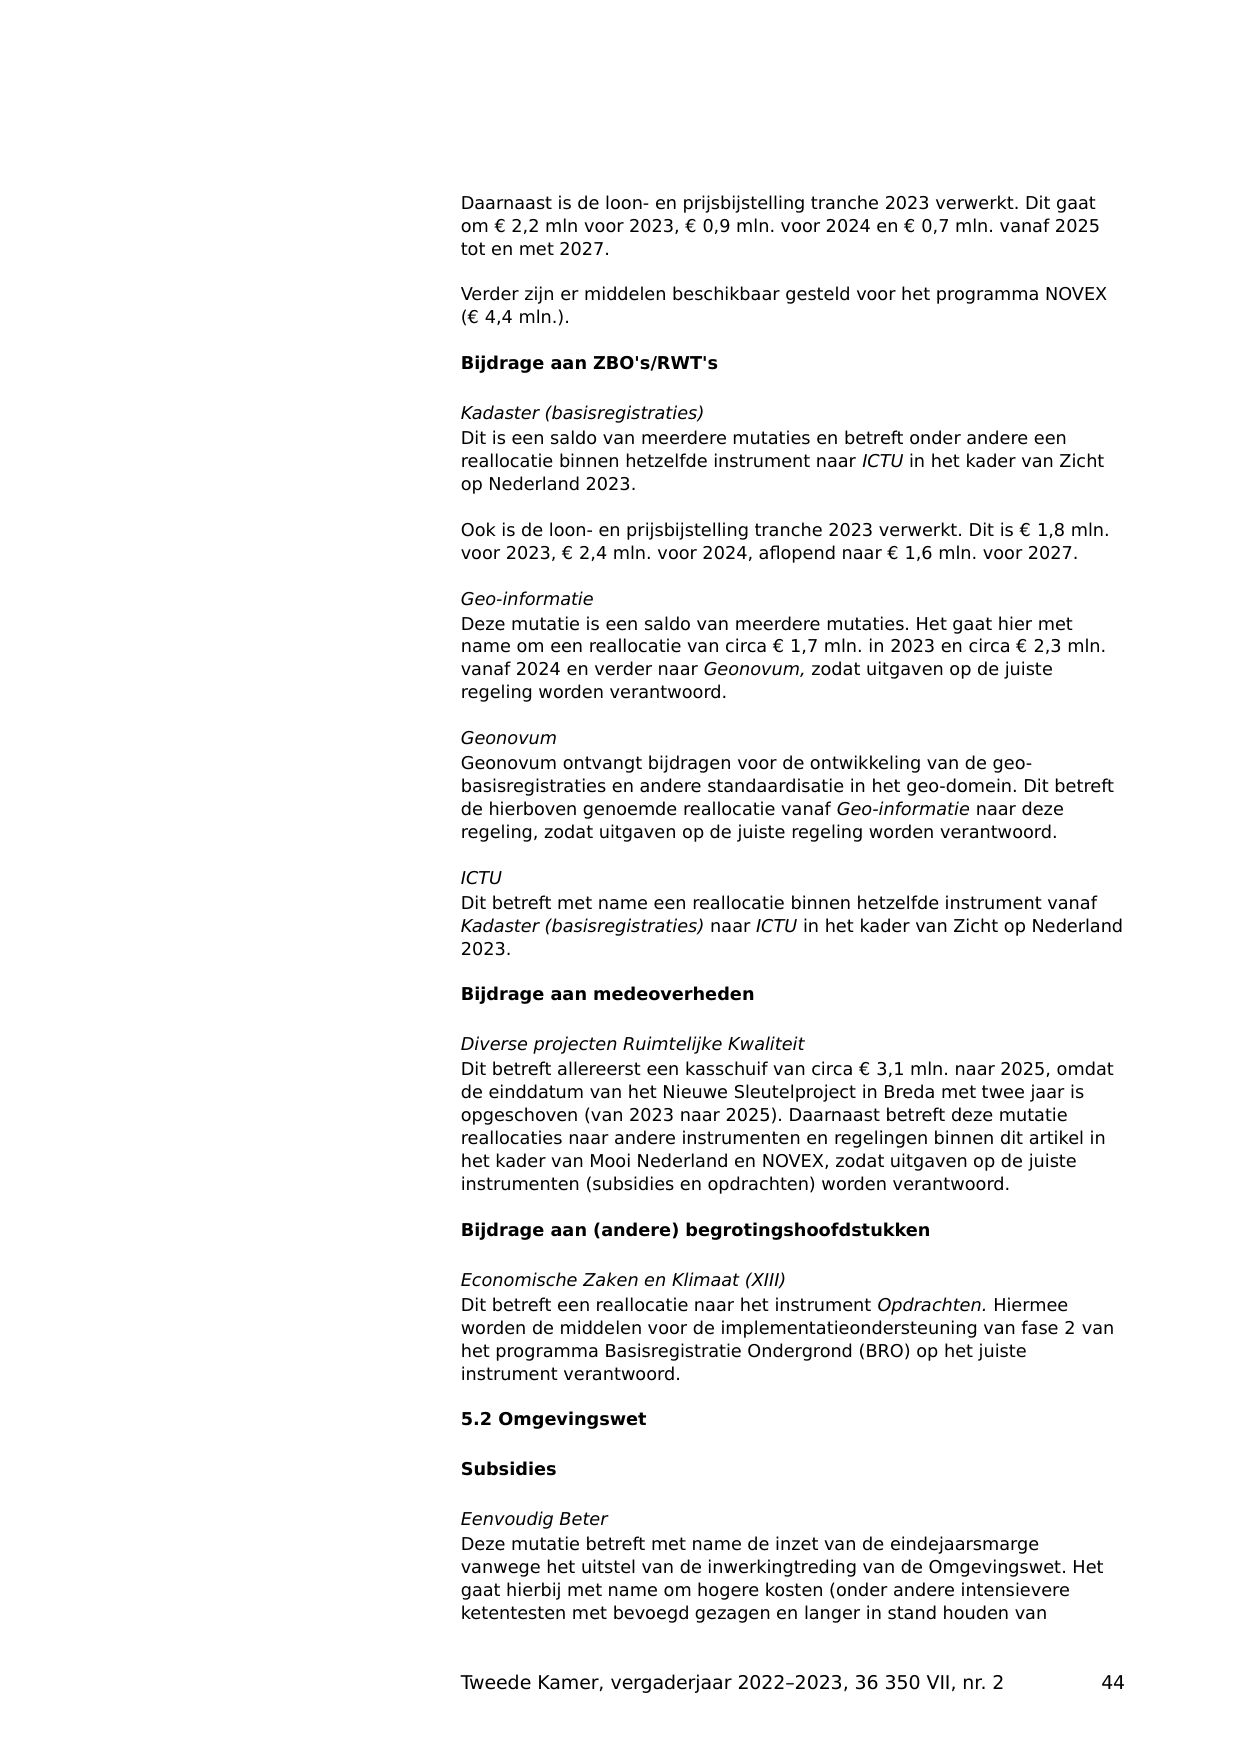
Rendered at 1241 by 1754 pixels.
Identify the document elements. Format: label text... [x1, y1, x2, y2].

text 5.2 Omgevingswet [461, 1407, 1125, 1430]
text Geonovum [461, 726, 1125, 749]
text Deze mutatie is een saldo van meerdere mutaties. Het gaat hier met name om een reallocatie van circa € 1,7 mln. in 2023 en circa € 2,3 mln. vanaf 2024 en verder naar Geonovum, zodat uitgaven op de juiste regeling worden verantwoord. [461, 612, 1125, 703]
text Dit betreft met name een reallocatie binnen hetzelfde instrument vanaf Kadaster (basisregistraties) naar ICTU in het kader van Zicht op Nederland 2023. [461, 891, 1125, 959]
text Dit betreft allereerst een kasschuif van circa € 3,1 mln. naar 2025, omdat de einddatum van het Nieuwe Sleutelproject in Breda met twee jaar is opgeschoven (van 2023 naar 2025). Daarnaast betreft deze mutatie reallocaties naar andere instrumenten en regelingen binnen dit artikel in het kader van Mooi Nederland en NOVEX, zodat uitgaven op de juiste instrumenten (subsidies en opdrachten) worden verantwoord. [461, 1057, 1125, 1195]
text Daarnaast is de loon- en prijsbijstelling tranche 2023 verwerkt. Dit gaat om € 2,2 mln voor 2023, € 0,9 mln. voor 2024 en € 0,7 mln. vanaf 2025 tot en met 2027. [461, 191, 1125, 259]
text Ook is de loon- en prijsbijstelling tranche 2023 verwerkt. Dit is € 1,8 mln. voor 2023, € 2,4 mln. voor 2024, aflopend naar € 1,6 mln. voor 2027. [461, 518, 1125, 564]
text Bijdrage aan medeoverheden [461, 982, 1125, 1005]
text Geonovum ontvangt bijdragen voor de ontwikkeling van de geo-basisregistraties en andere standaardisatie in het geo-domein. Dit betreft de hierboven genoemde reallocatie vanaf Geo-informatie naar deze regeling, zodat uitgaven op de juiste regeling worden verantwoord. [461, 751, 1125, 843]
text Dit betreft een reallocatie naar het instrument Opdrachten. Hiermee worden de middelen voor de implementatieondersteuning van fase 2 van het programma Basisregistratie Ondergrond (BRO) op het juiste instrument verantwoord. [461, 1293, 1125, 1384]
text Deze mutatie betreft met name de inzet van de eindejaarsmarge vanwege het uitstel van de inwerkingtreding van de Omgevingswet. Het gaat hierbij met name om hogere kosten (onder andere intensievere ketentesten met bevoegd gezagen en langer in stand houden van [461, 1532, 1125, 1624]
text Diverse projecten Ruimtelijke Kwaliteit [461, 1032, 1125, 1055]
text Subsidies [461, 1457, 1125, 1480]
text Kadaster (basisregistraties) [461, 401, 1125, 424]
text Bijdrage aan (andere) begrotingshoofdstukken [461, 1218, 1125, 1241]
text Eenvoudig Beter [461, 1507, 1125, 1530]
text Dit is een saldo van meerdere mutaties en betreft onder andere een reallocatie binnen hetzelfde instrument naar ICTU in het kader van Zicht op Nederland 2023. [461, 426, 1125, 495]
text Bijdrage aan ZBO's/RWT's [461, 351, 1125, 374]
text Verder zijn er middelen beschikbaar gesteld voor het programma NOVEX (€ 4,4 mln.). [461, 282, 1125, 328]
text ICTU [461, 866, 1125, 889]
text Economische Zaken en Klimaat (XIII) [461, 1268, 1125, 1291]
text Geo-informatie [461, 587, 1125, 609]
